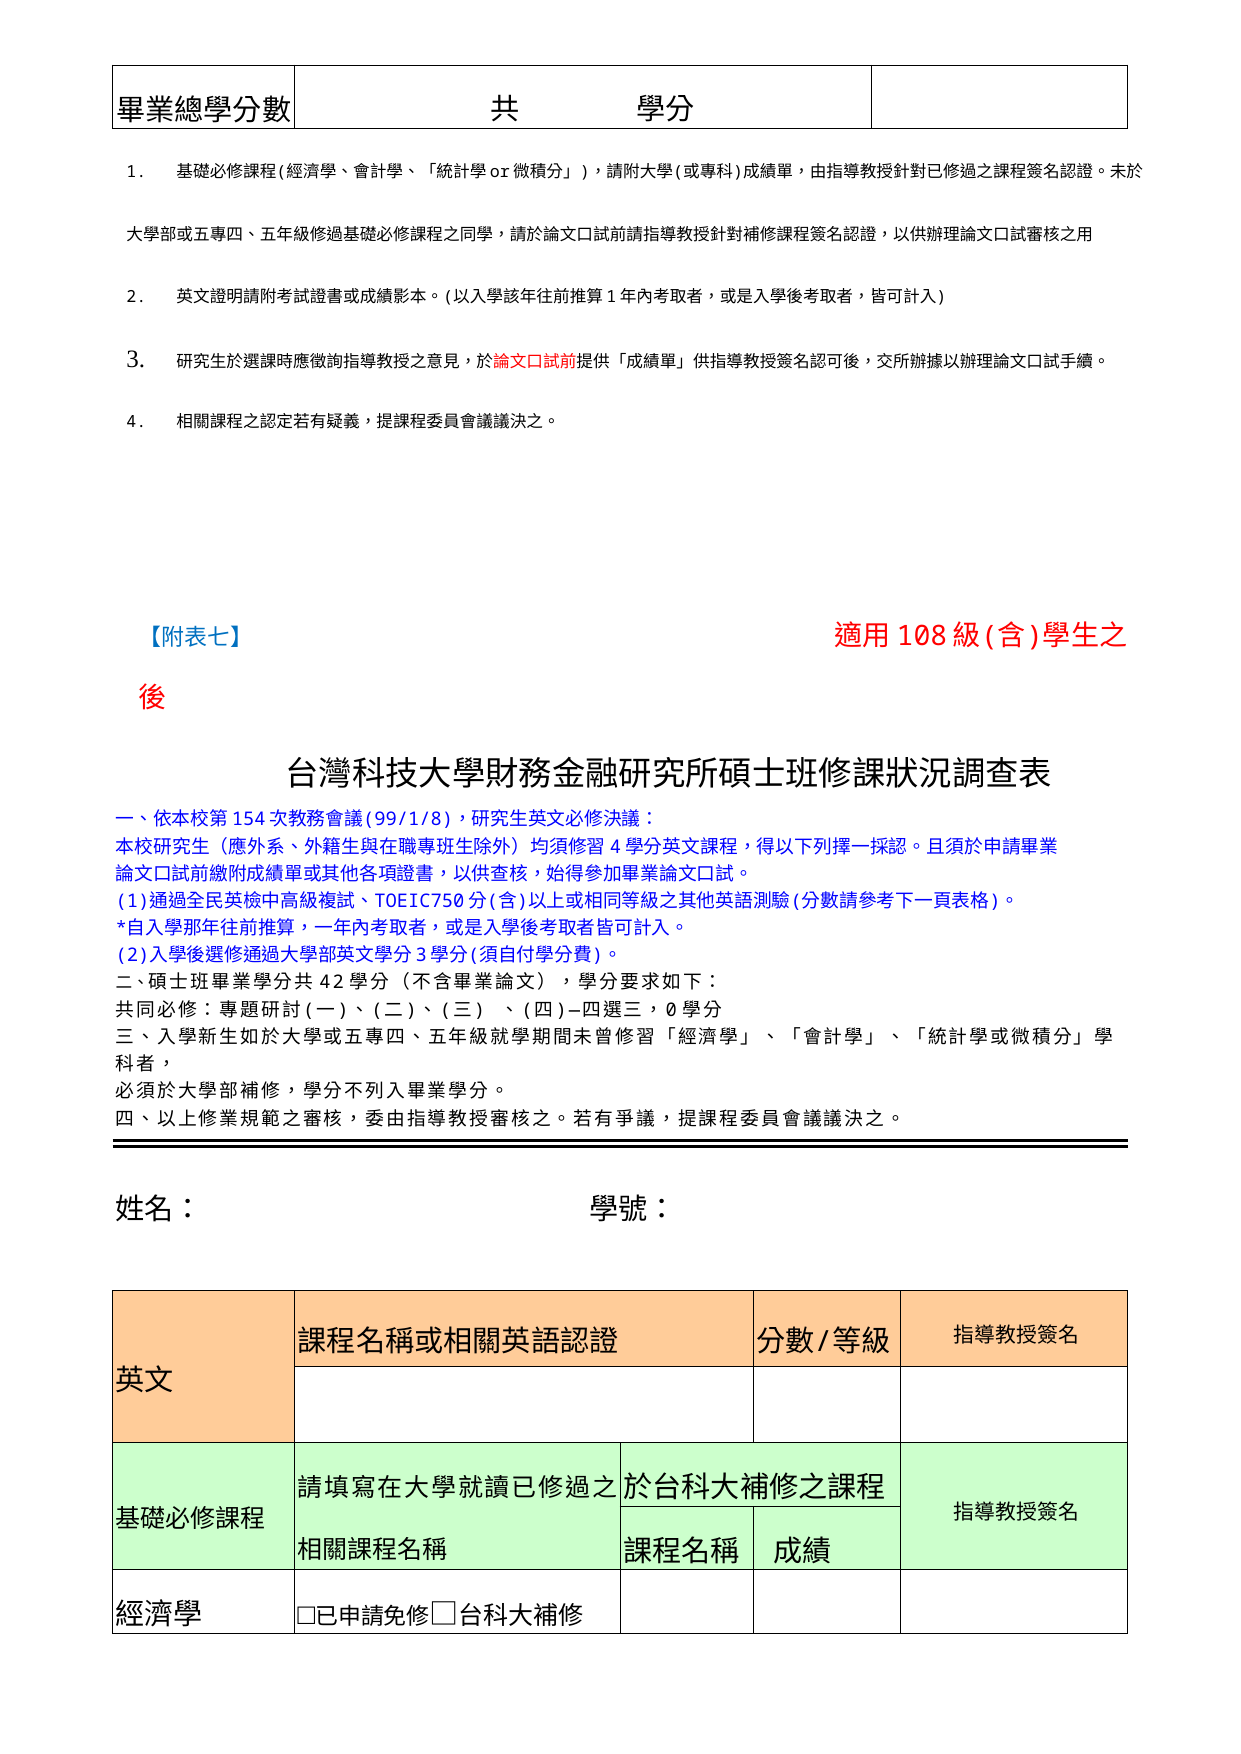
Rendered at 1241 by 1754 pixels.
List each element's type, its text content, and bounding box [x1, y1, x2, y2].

table_cell 基礎必修課程 [113, 1443, 294, 1569]
table_cell 分數/等級 [754, 1291, 900, 1366]
table_cell [295, 1367, 753, 1442]
table_cell 英文 [113, 1291, 294, 1442]
table_cell 畢業總學分數 [113, 66, 294, 128]
table_cell 於台科大補修之課程 [621, 1443, 900, 1506]
list 英文證明請附考試證書或成績影本。(以入學該年往前推算1年內考取者，或是入學後考取者，皆可計入) [126, 254, 1152, 317]
table_cell 共 學分 [295, 66, 871, 128]
table_cell 課程名稱或相關英語認證 [295, 1291, 753, 1366]
table_cell 經濟學 [113, 1570, 294, 1633]
table_cell [113, 1228, 1128, 1290]
table_header 台灣科技大學財務金融研究所碩士班修課狀況調查表 [113, 729, 1128, 804]
list 基礎必修課程(經濟學、會計學、「統計學or微積分」)，請附大學(或專科)成績單，由指導教授針對已修過之課程簽名認證。未於大學部或五專四、五年級修過基礎必修課程之同學，請於論文口試前請指導教授針對補修課程簽名認證，以供辦理論文口試審核之用 [126, 129, 1152, 254]
table_cell 指導教授簽名 [901, 1443, 1127, 1569]
list 相關課程之認定若有疑義，提課程委員會議議決之。 [126, 379, 1152, 442]
text 【附表七】 適用108級(含)學生之後 [139, 592, 1152, 717]
table_cell 姓名： [113, 1165, 586, 1228]
table_cell [754, 1367, 900, 1442]
table_cell 學號： [586, 1165, 1128, 1228]
table_cell 課程名稱 [621, 1507, 753, 1569]
table_cell 一、依本校第154次教務會議(99/1/8)，研究生英文必修決議： 本校研究生（應外系、外籍生與在職專班生除外）均須修習4學分英文課程，得以下列擇一採認。且須於申請畢業論文口試前繳附成績單或其他各項證書，以供查核，始得參加畢業論文口試。 (1)通過全民英檢中高級複試、TOEIC750分(含)以上或相同等級之其他英語測驗(分數請參考下一頁表格)。 *自入學那年往前推算，一年內考取者，或是入學後考取者皆可計入。 (2)入學後選修通過大學部英文學分3學分(須自付學分費)。 二、碩士班畢業學分共42學分（不含畢業論文），學分要求如下： 共同必修：專題研討(一)、(二)、(三) 、(四)—四選三，0學分 三、入學新生如於大學或五專四、五年級就學期間未曾修習「經濟學」、「會計學」、「統計學或微積分」學科者， 必須於大學部補修，學分不列入畢業學分。 四、以上修業規範之審核，委由指導教授審核之。若有爭議，提課程委員會議議決之。 [113, 804, 1128, 1130]
table_cell 成績 [754, 1507, 900, 1569]
table_cell □已申請免修□台科大補修 [295, 1570, 620, 1633]
table_cell 指導教授簽名 [901, 1291, 1127, 1366]
list 研究生於選課時應徵詢指導教授之意見，於論文口試前提供「成績單」供指導教授簽名認可後，交所辦據以辦理論文口試手續。 [126, 317, 1152, 379]
table_cell [621, 1570, 753, 1633]
table_cell [754, 1570, 900, 1633]
table_cell [901, 1570, 1127, 1633]
table_cell [901, 1367, 1127, 1442]
table_cell 請填寫在大學就讀已修過之相關課程名稱 [295, 1443, 620, 1569]
table_cell [113, 1148, 1128, 1165]
table_cell [872, 66, 1127, 128]
table_cell [113, 1130, 1128, 1139]
